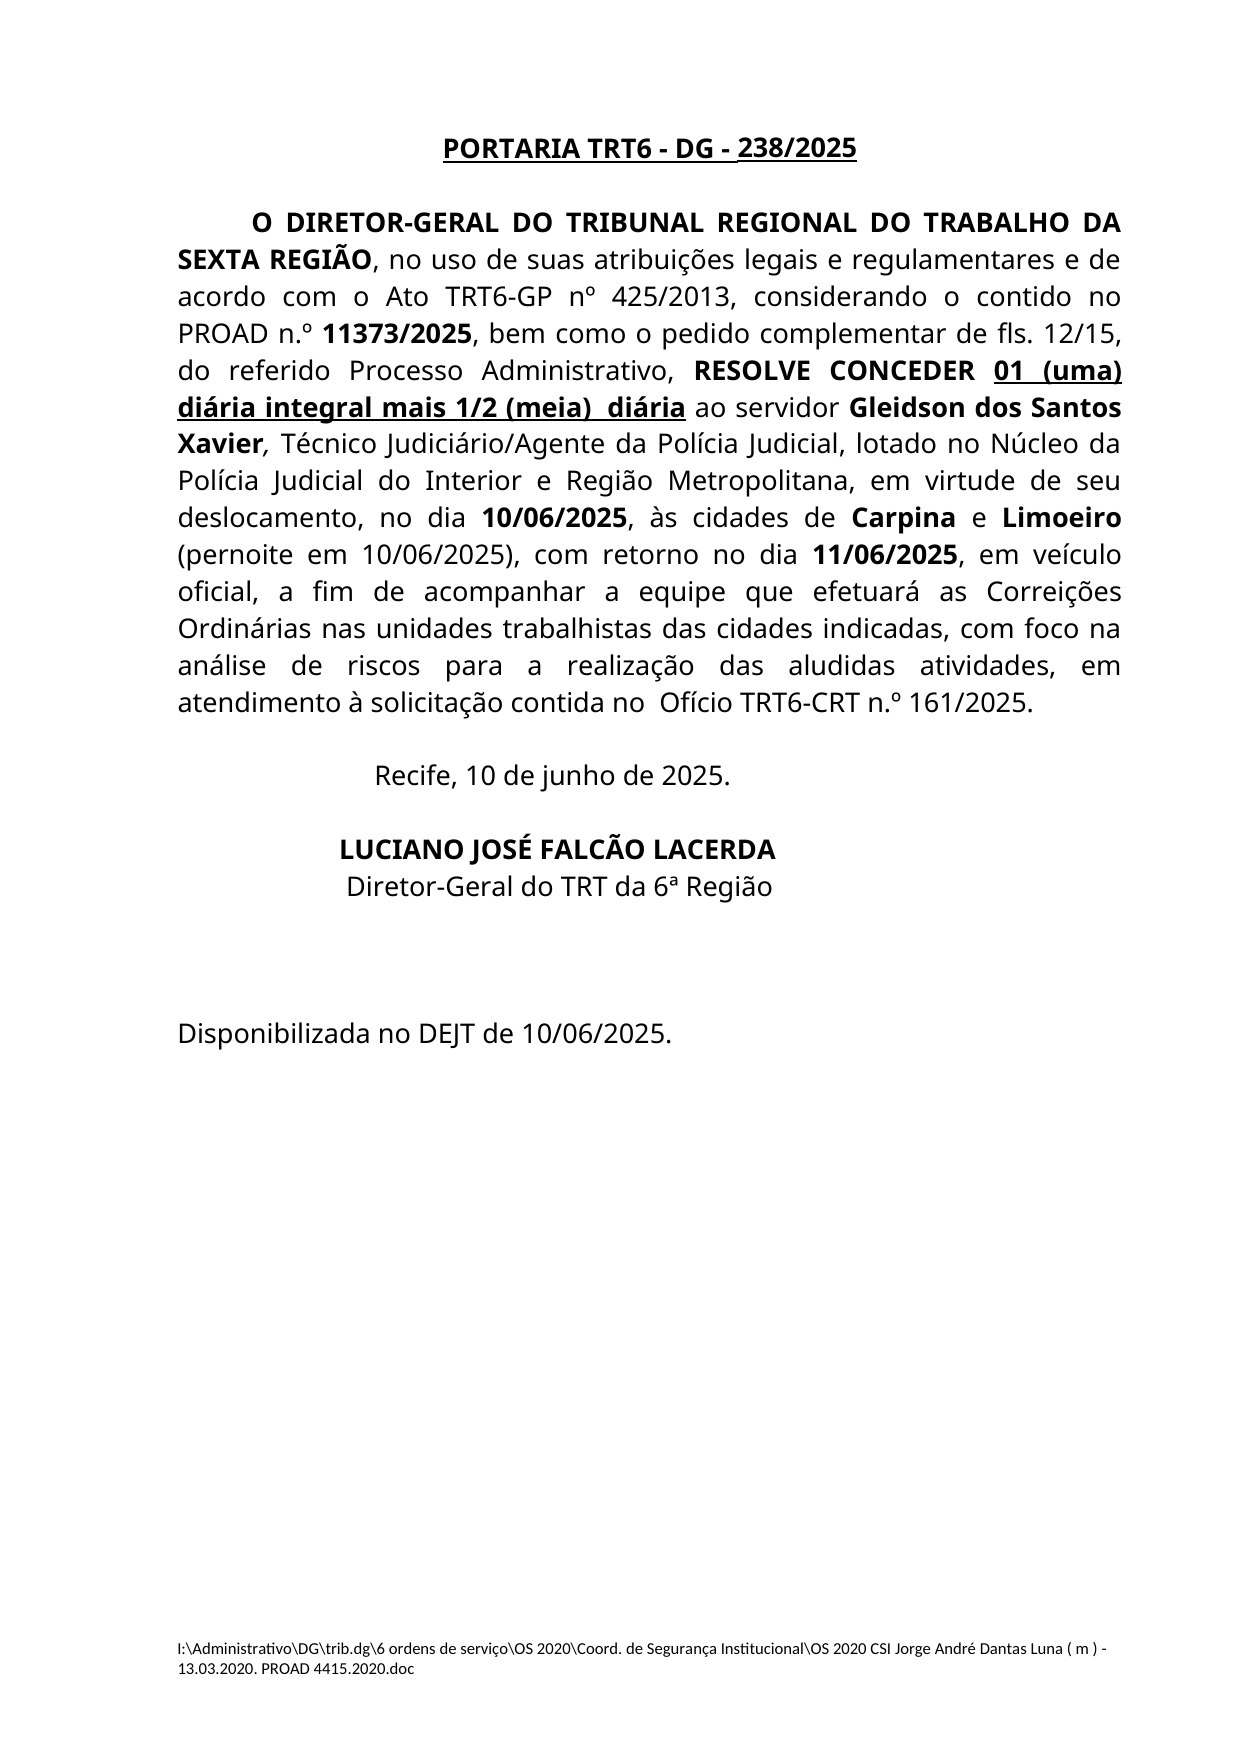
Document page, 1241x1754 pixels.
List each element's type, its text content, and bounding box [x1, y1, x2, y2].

subtitle Disponibilizada no DEJT de 10/06/2025. [177, 1015, 1122, 1052]
subtitle Diretor-Geral do TRT da 6ª Região [177, 867, 1122, 904]
subtitle PORTARIA TRT6 - DG - 238/2025 [177, 129, 1122, 167]
subtitle O DIRETOR-GERAL DO TRIBUNAL REGIONAL DO TRABALHO DA SEXTA REGIÃO, no uso de suas atribuições legais e regulamentares e de acordo com o Ato TRT6-GP nº 425/2013, considerando o contido no PROAD n.º 11373/2025, bem como o pedido complementar de fls. 12/15, do referido Processo Administrativo, RESOLVE CONCEDER 01 (uma) diária integral mais 1/2 (meia) diária ao servidor Gleidson dos Santos Xavier, Técnico Judiciário/Agente da Polícia Judicial, lotado no Núcleo da Polícia Judicial do Interior e Região Metropolitana, em virtude de seu deslocamento, no dia 10/06/2025, às cidades de Carpina e Limoeiro (pernoite em 10/06/2025), com retorno no dia 11/06/2025, em veículo oficial, a fim de acompanhar a equipe que efetuará as Correições Ordinárias nas unidades trabalhistas das cidades indicadas, com foco na análise de riscos para a realização das aludidas atividades, em atendimento à solicitação contida no Ofício TRT6-CRT n.º 161/2025. [177, 204, 1122, 720]
subtitle LUCIANO JOSÉ FALCÃO LACERDA [177, 831, 1122, 867]
subtitle Recife, 10 de junho de 2025. [177, 757, 1122, 794]
